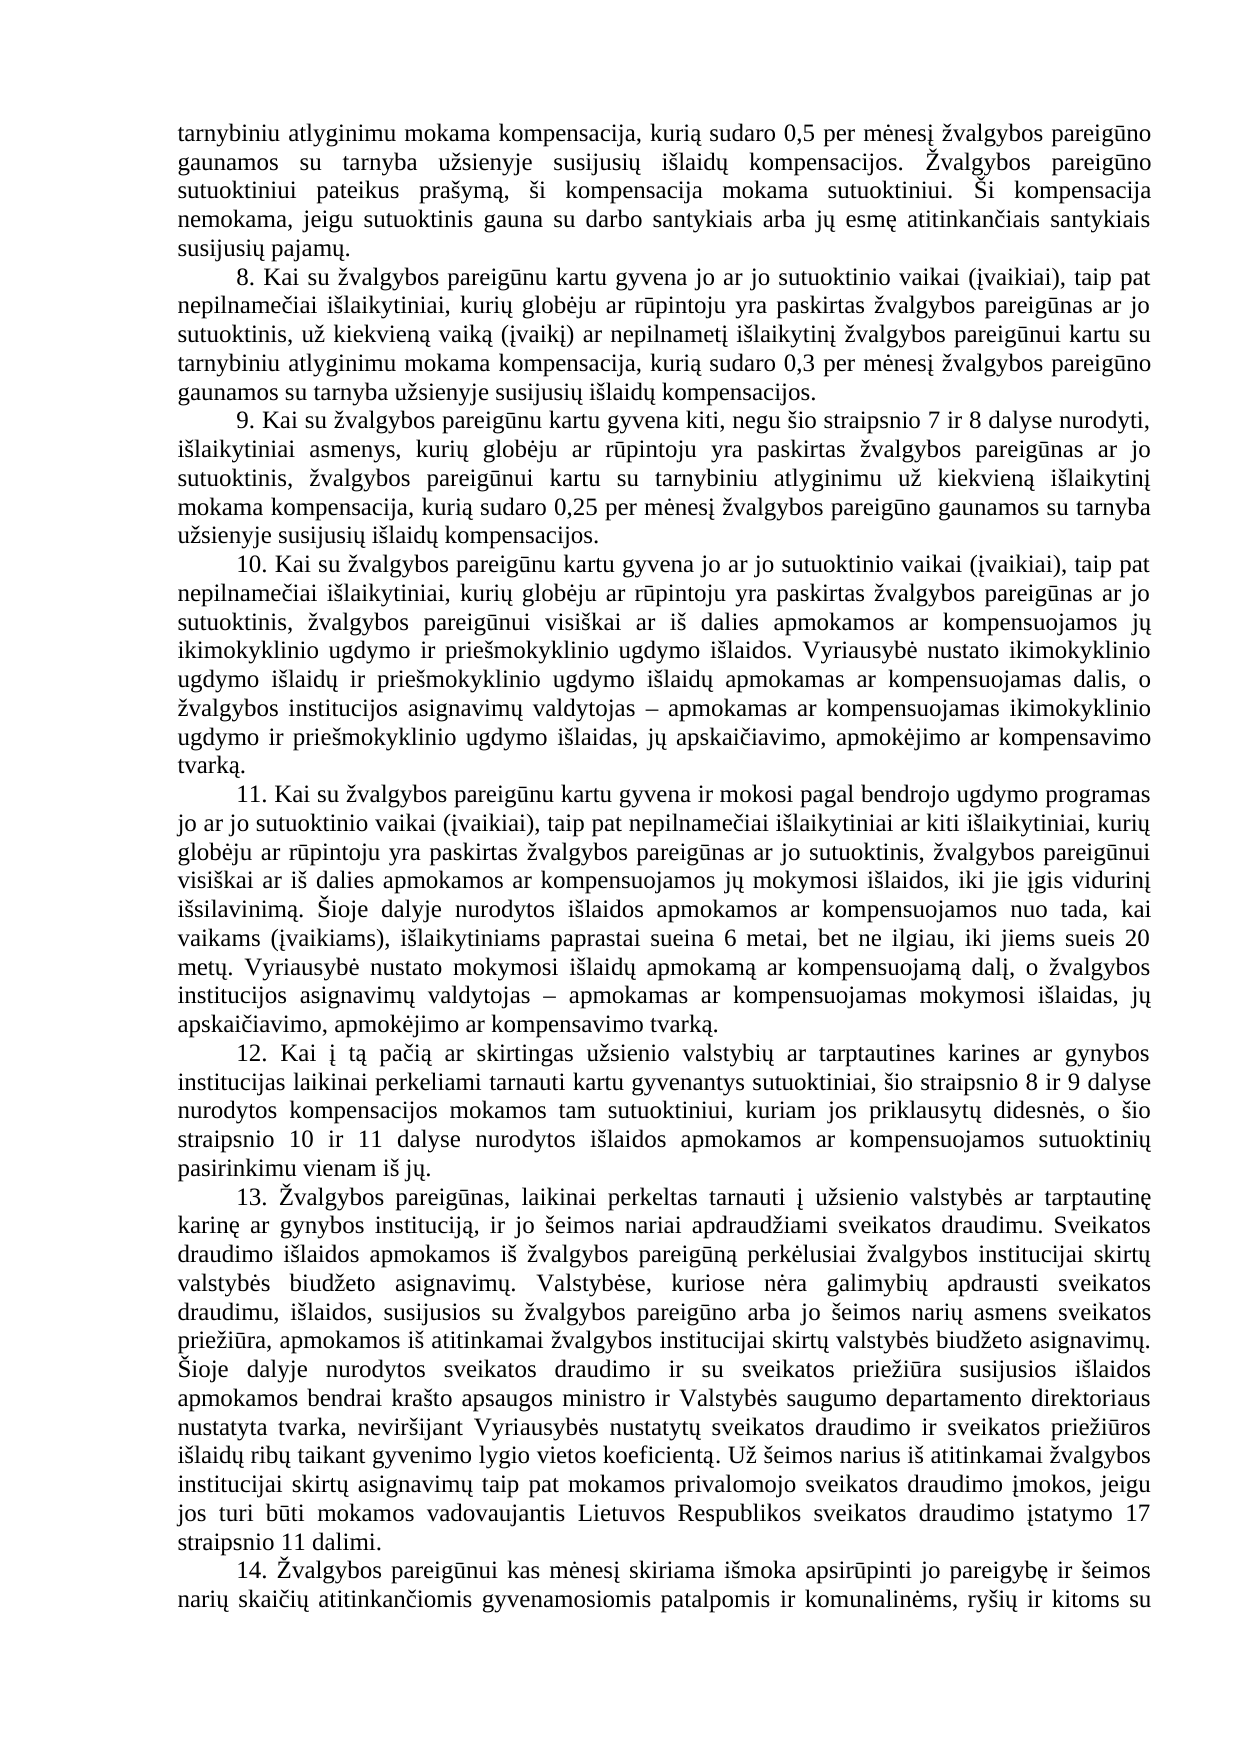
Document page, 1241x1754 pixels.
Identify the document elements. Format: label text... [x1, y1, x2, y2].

text 12. Kai į tą pačią ar skirtingas užsienio valstybių ar tarptautines karines ar gynybos institucijas laikinai perkeliami tarnauti kartu gyvenantys sutuoktiniai, šio straipsnio 8 ir 9 dalyse nurodytos kompensacijos mokamos tam sutuoktiniui, kuriam jos priklausytų didesnės, o šio straipsnio 10 ir 11 dalyse nurodytos išlaidos apmokamos ar kompensuojamos sutuoktinių pasirinkimu vienam iš jų. [177, 1038, 1152, 1182]
text tarnybiniu atlyginimu mokama kompensacija, kurią sudaro 0,5 per mėnesį žvalgybos pareigūno gaunamos su tarnyba užsienyje susijusių išlaidų kompensacijos. Žvalgybos pareigūno sutuoktiniui pateikus prašymą, ši kompensacija mokama sutuoktiniui. Ši kompensacija nemokama, jeigu sutuoktinis gauna su darbo santykiais arba jų esmę atitinkančiais santykiais susijusių pajamų. [177, 118, 1152, 262]
text 13. Žvalgybos pareigūnas, laikinai perkeltas tarnauti į užsienio valstybės ar tarptautinę karinę ar gynybos instituciją, ir jo šeimos nariai apdraudžiami sveikatos draudimu. Sveikatos draudimo išlaidos apmokamos iš žvalgybos pareigūną perkėlusiai žvalgybos institucijai skirtų valstybės biudžeto asignavimų. Valstybėse, kuriose nėra galimybių apdrausti sveikatos draudimu, išlaidos, susijusios su žvalgybos pareigūno arba jo šeimos narių asmens sveikatos priežiūra, apmokamos iš atitinkamai žvalgybos institucijai skirtų valstybės biudžeto asignavimų. Šioje dalyje nurodytos sveikatos draudimo ir su sveikatos priežiūra susijusios išlaidos apmokamos bendrai krašto apsaugos ministro ir Valstybės saugumo departamento direktoriaus nustatyta tvarka, neviršijant Vyriausybės nustatytų sveikatos draudimo ir sveikatos priežiūros išlaidų ribų taikant gyvenimo lygio vietos koeficientą. Už šeimos narius iš atitinkamai žvalgybos institucijai skirtų asignavimų taip pat mokamos privalomojo sveikatos draudimo įmokos, jeigu jos turi būti mokamos vadovaujantis Lietuvos Respublikos sveikatos draudimo įstatymo 17 straipsnio 11 dalimi. [177, 1182, 1152, 1556]
text 10. Kai su žvalgybos pareigūnu kartu gyvena jo ar jo sutuoktinio vaikai (įvaikiai), taip pat nepilnamečiai išlaikytiniai, kurių globėju ar rūpintoju yra paskirtas žvalgybos pareigūnas ar jo sutuoktinis, žvalgybos pareigūnui visiškai ar iš dalies apmokamos ar kompensuojamos jų ikimokyklinio ugdymo ir priešmokyklinio ugdymo išlaidos. Vyriausybė nustato ikimokyklinio ugdymo išlaidų ir priešmokyklinio ugdymo išlaidų apmokamas ar kompensuojamas dalis, o žvalgybos institucijos asignavimų valdytojas – apmokamas ar kompensuojamas ikimokyklinio ugdymo ir priešmokyklinio ugdymo išlaidas, jų apskaičiavimo, apmokėjimo ar kompensavimo tvarką. [177, 549, 1152, 779]
text 8. Kai su žvalgybos pareigūnu kartu gyvena jo ar jo sutuoktinio vaikai (įvaikiai), taip pat nepilnamečiai išlaikytiniai, kurių globėju ar rūpintoju yra paskirtas žvalgybos pareigūnas ar jo sutuoktinis, už kiekvieną vaiką (įvaikį) ar nepilnametį išlaikytinį žvalgybos pareigūnui kartu su tarnybiniu atlyginimu mokama kompensacija, kurią sudaro 0,3 per mėnesį žvalgybos pareigūno gaunamos su tarnyba užsienyje susijusių išlaidų kompensacijos. [177, 262, 1152, 406]
text 9. Kai su žvalgybos pareigūnu kartu gyvena kiti, negu šio straipsnio 7 ir 8 dalyse nurodyti, išlaikytiniai asmenys, kurių globėju ar rūpintoju yra paskirtas žvalgybos pareigūnas ar jo sutuoktinis, žvalgybos pareigūnui kartu su tarnybiniu atlyginimu už kiekvieną išlaikytinį mokama kompensacija, kurią sudaro 0,25 per mėnesį žvalgybos pareigūno gaunamos su tarnyba užsienyje susijusių išlaidų kompensacijos. [177, 406, 1152, 549]
text 11. Kai su žvalgybos pareigūnu kartu gyvena ir mokosi pagal bendrojo ugdymo programas jo ar jo sutuoktinio vaikai (įvaikiai), taip pat nepilnamečiai išlaikytiniai ar kiti išlaikytiniai, kurių globėju ar rūpintoju yra paskirtas žvalgybos pareigūnas ar jo sutuoktinis, žvalgybos pareigūnui visiškai ar iš dalies apmokamos ar kompensuojamos jų mokymosi išlaidos, iki jie įgis vidurinį išsilavinimą. Šioje dalyje nurodytos išlaidos apmokamos ar kompensuojamos nuo tada, kai vaikams (įvaikiams), išlaikytiniams paprastai sueina 6 metai, bet ne ilgiau, iki jiems sueis 20 metų. Vyriausybė nustato mokymosi išlaidų apmokamą ar kompensuojamą dalį, o žvalgybos institucijos asignavimų valdytojas – apmokamas ar kompensuojamas mokymosi išlaidas, jų apskaičiavimo, apmokėjimo ar kompensavimo tvarką. [177, 779, 1152, 1038]
text 14. Žvalgybos pareigūnui kas mėnesį skiriama išmoka apsirūpinti jo pareigybę ir šeimos narių skaičių atitinkančiomis gyvenamosiomis patalpomis ir komunalinėms, ryšių ir kitoms su [177, 1556, 1152, 1613]
